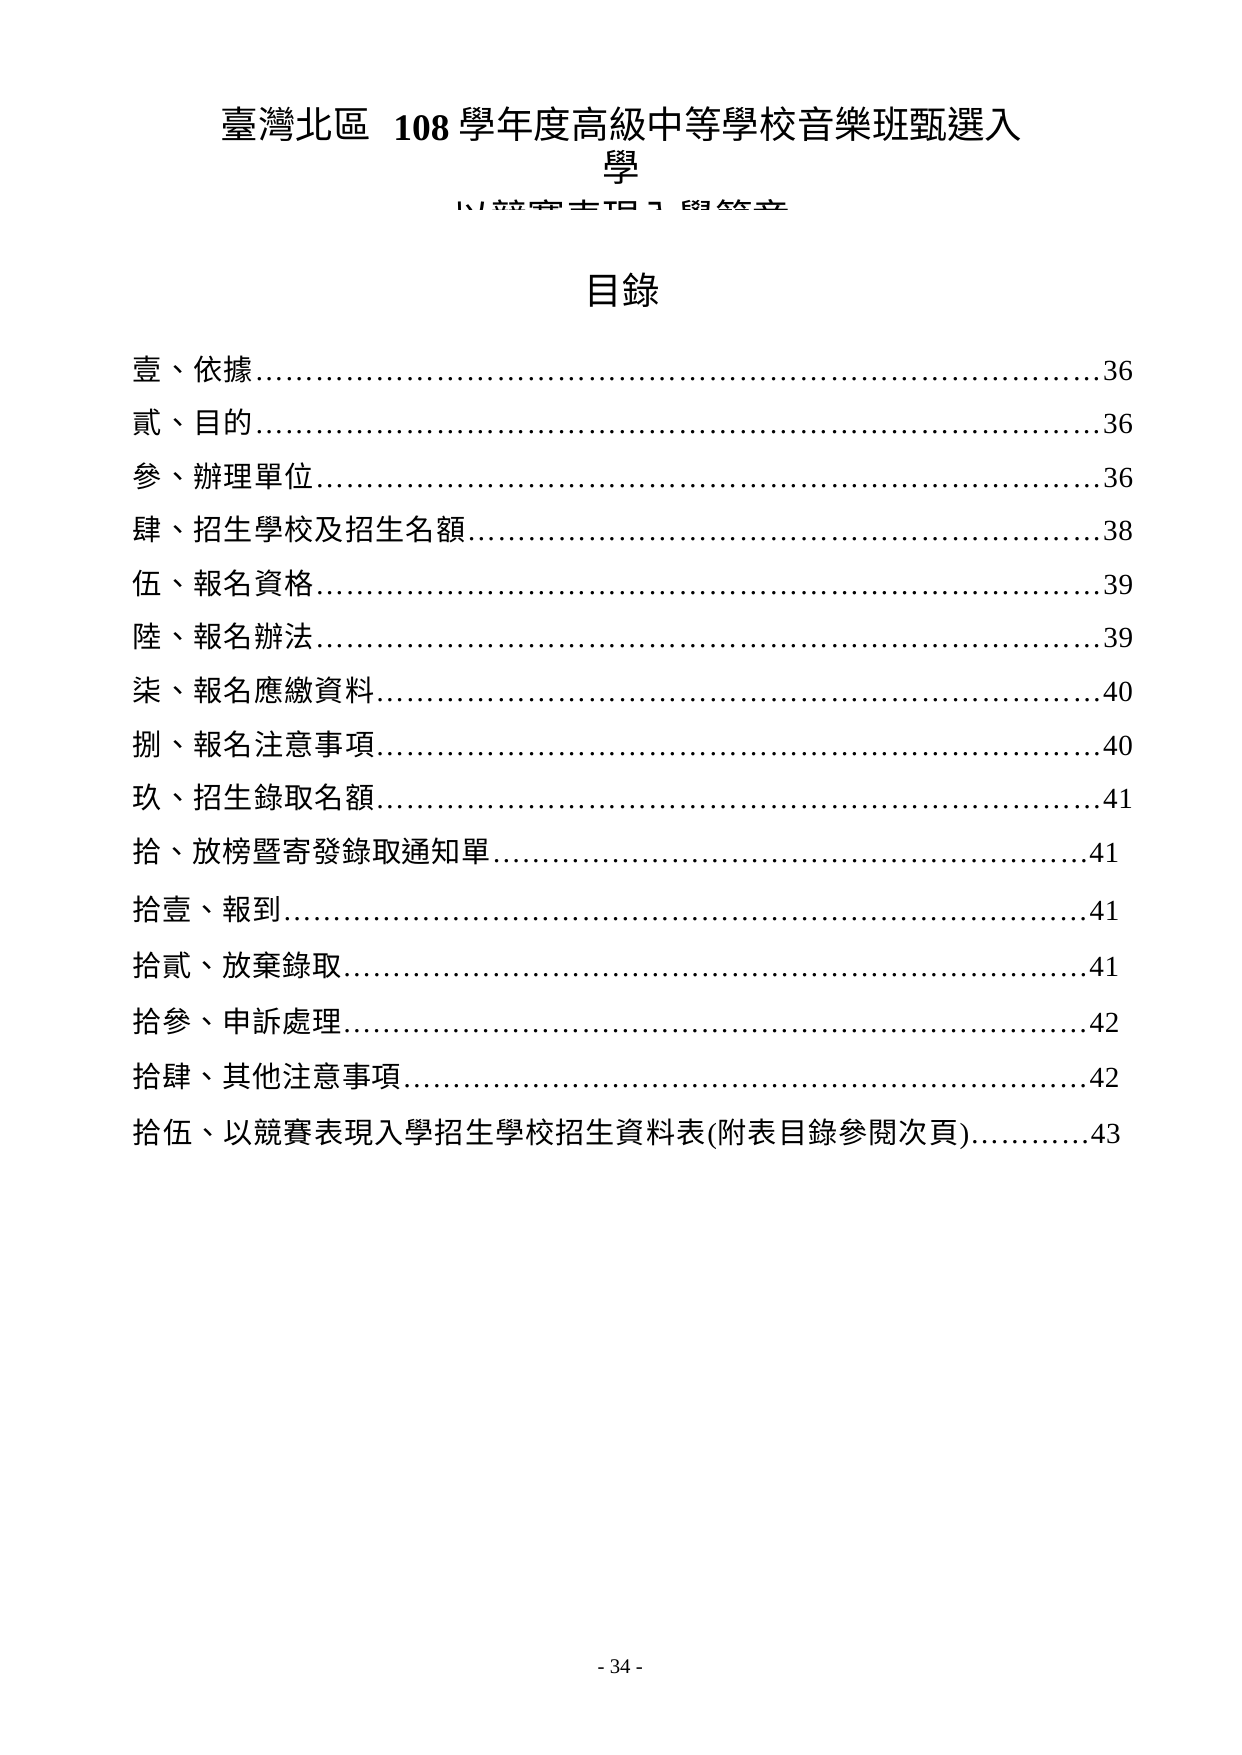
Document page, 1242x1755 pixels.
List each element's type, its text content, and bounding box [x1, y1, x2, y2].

text 拾肆、其他注意事項……………………………………………………………42 [133, 1057, 1131, 1096]
text 壹、依據…………………………………………………………………………36 貳、目的…………………………………………………………………………36 參、辦理單位……………………………………………………………………36 肆、招生學校及招生名額………………………………………………………38 伍、報名資格……………………………………………………………………39 陸、報名辦法……………………………………………………………………39 柒、報名應繳資料………………………………………………………………40 捌、報名注意事項………………………………………………………………40 玖、招生錄取名額………………………………………………………………41 拾、放榜暨寄發錄取通知單……………………………………………………41 [133, 349, 1133, 871]
text 拾伍、以競賽表現入學招生學校招生資料表(附表目錄參閱次頁)…………43 [133, 1113, 1131, 1152]
text 目錄 [578, 268, 666, 311]
text 拾壹、報到………………………………………………………………………41 [133, 889, 1131, 929]
text 拾貳、放棄錄取…………………………………………………………………41 [133, 945, 1131, 985]
text 拾參、申訴處理…………………………………………………………………42 [133, 1001, 1131, 1041]
